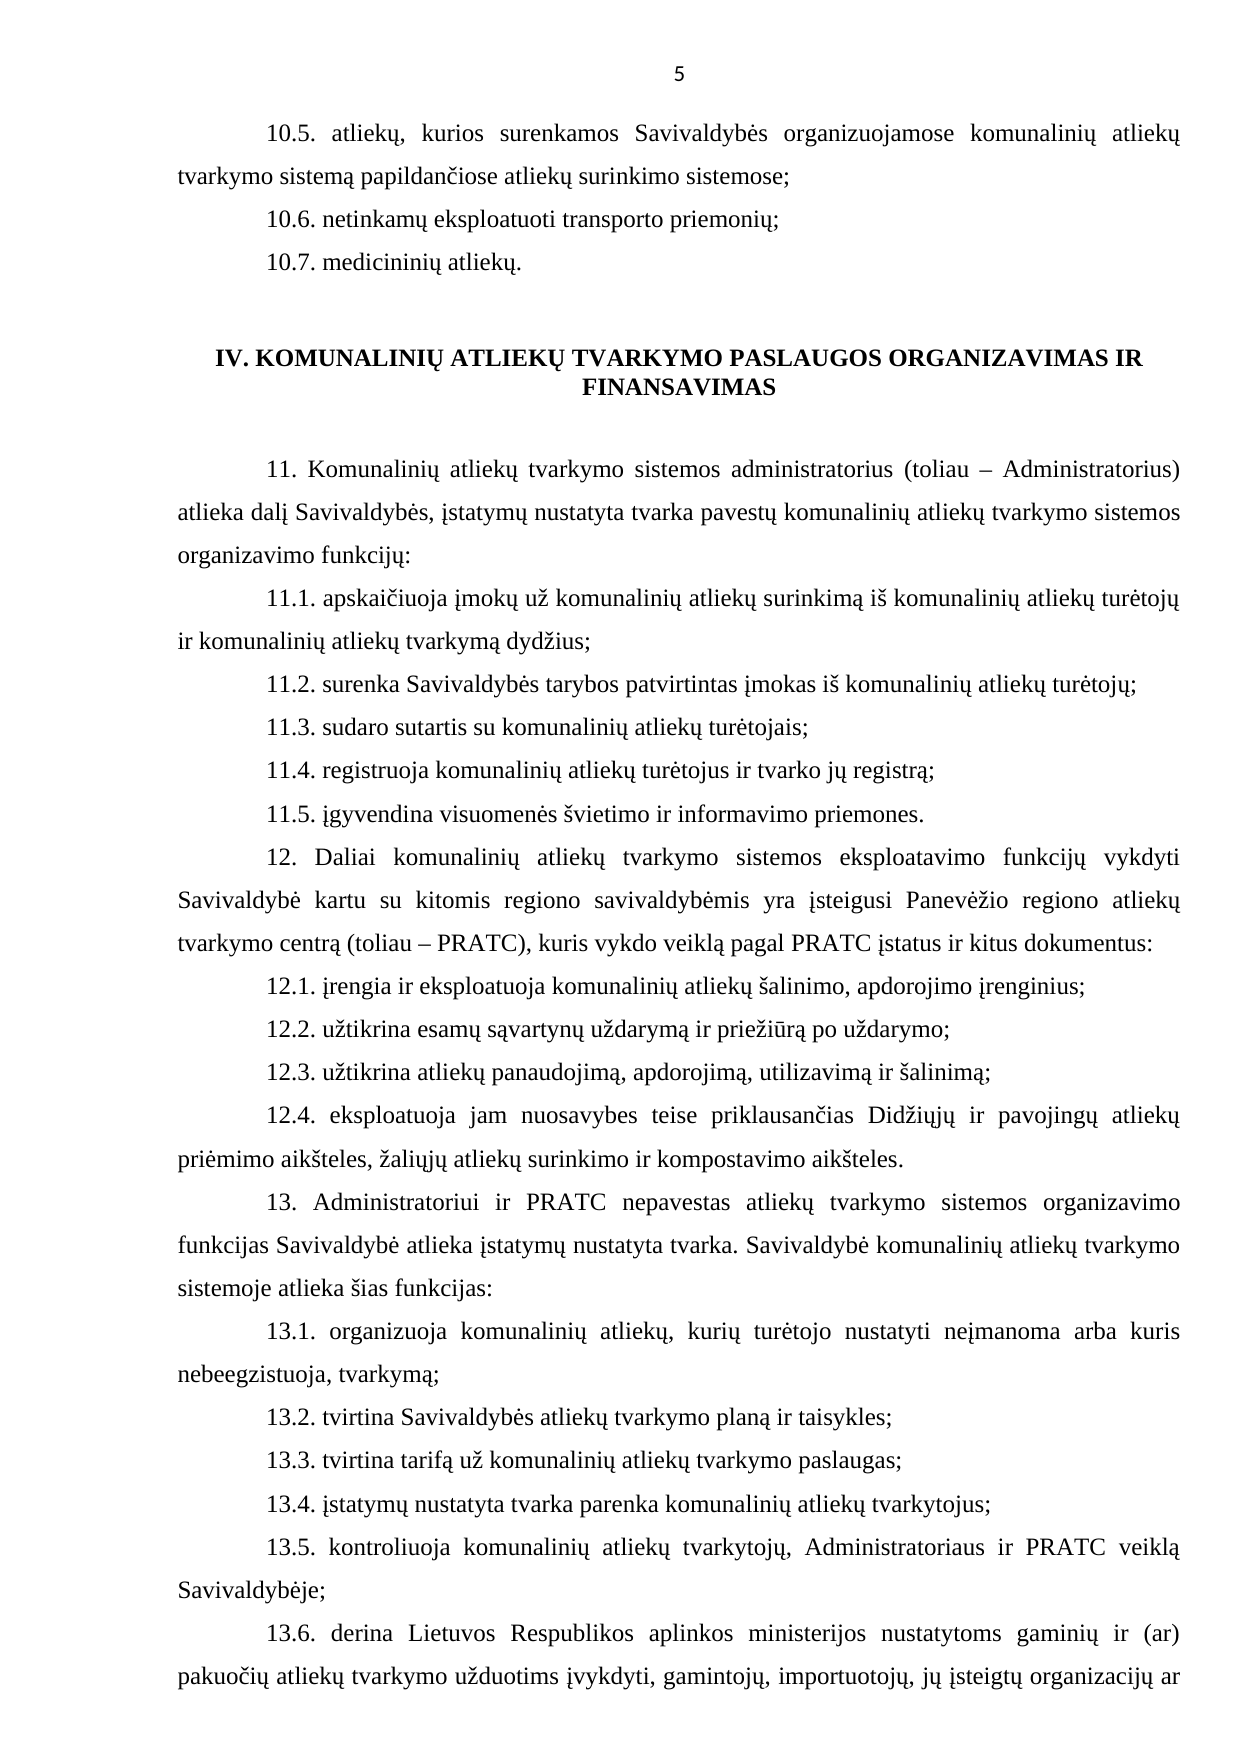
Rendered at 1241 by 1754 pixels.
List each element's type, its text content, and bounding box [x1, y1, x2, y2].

text 10.5. atliekų, kurios surenkamos Savivaldybės organizuojamose komunalinių atliekų tvarkymo sistemą papildančiose atliekų surinkimo sistemose; [177, 118, 1181, 190]
text 12.2. užtikrina esamų sąvartynų uždarymą ir priežiūrą po uždarymo; [177, 1014, 1181, 1043]
text 12.3. užtikrina atliekų panaudojimą, apdorojimą, utilizavimą ir šalinimą; [177, 1057, 1181, 1086]
text 12.4. eksploatuoja jam nuosavybes teise priklausančias Didžiųjų ir pavojingų atliekų priėmimo aikšteles, žaliųjų atliekų surinkimo ir kompostavimo aikšteles. [177, 1101, 1181, 1172]
text IV. KOMUNALINIŲ ATLIEKŲ TVARKYMO PASLAUGOS ORGANIZAVIMAS IR FINANSAVIMAS [177, 343, 1181, 401]
text 10.7. medicininių atliekų. [177, 247, 1181, 276]
text 10.6. netinkamų eksploatuoti transporto priemonių; [177, 204, 1181, 233]
text 11.1. apskaičiuoja įmokų už komunalinių atliekų surinkimą iš komunalinių atliekų turėtojų ir komunalinių atliekų tvarkymą dydžius; [177, 583, 1181, 655]
text 11. Komunalinių atliekų tvarkymo sistemos administratorius (toliau – Administratorius) atlieka dalį Savivaldybės, įstatymų nustatyta tvarka pavestų komunalinių atliekų tvarkymo sistemos organizavimo funkcijų: [177, 454, 1181, 569]
text 13.4. įstatymų nustatyta tvarka parenka komunalinių atliekų tvarkytojus; [177, 1489, 1181, 1517]
text 11.3. sudaro sutartis su komunalinių atliekų turėtojais; [177, 712, 1181, 741]
text 12. Daliai komunalinių atliekų tvarkymo sistemos eksploatavimo funkcijų vykdyti Savivaldybė kartu su kitomis regiono savivaldybėmis yra įsteigusi Panevėžio regiono atliekų tvarkymo centrą (toliau – PRATC), kuris vykdo veiklą pagal PRATC įstatus ir kitus dokumentus: [177, 842, 1181, 957]
text 11.5. įgyvendina visuomenės švietimo ir informavimo priemones. [177, 799, 1181, 827]
text 13.2. tvirtina Savivaldybės atliekų tvarkymo planą ir taisykles; [177, 1402, 1181, 1431]
text 12.1. įrengia ir eksploatuoja komunalinių atliekų šalinimo, apdorojimo įrenginius; [177, 971, 1181, 1000]
text 11.2. surenka Savivaldybės tarybos patvirtintas įmokas iš komunalinių atliekų turėtojų; [177, 669, 1181, 698]
text 13.3. tvirtina tarifą už komunalinių atliekų tvarkymo paslaugas; [177, 1446, 1181, 1474]
text 13.5. kontroliuoja komunalinių atliekų tvarkytojų, Administratoriaus ir PRATC veiklą Savivaldybėje; [177, 1532, 1181, 1604]
text 13. Administratoriui ir PRATC nepavestas atliekų tvarkymo sistemos organizavimo funkcijas Savivaldybė atlieka įstatymų nustatyta tvarka. Savivaldybė komunalinių atliekų tvarkymo sistemoje atlieka šias funkcijas: [177, 1187, 1181, 1302]
text 11.4. registruoja komunalinių atliekų turėtojus ir tvarko jų registrą; [177, 756, 1181, 784]
text 13.6. derina Lietuvos Respublikos aplinkos ministerijos nustatytoms gaminių ir (ar) pakuočių atliekų tvarkymo užduotims įvykdyti, gamintojų, importuotojų, jų įsteigtų organizacijų ar [177, 1618, 1181, 1690]
text 13.1. organizuoja komunalinių atliekų, kurių turėtojo nustatyti neįmanoma arba kuris nebeegzistuoja, tvarkymą; [177, 1316, 1181, 1388]
